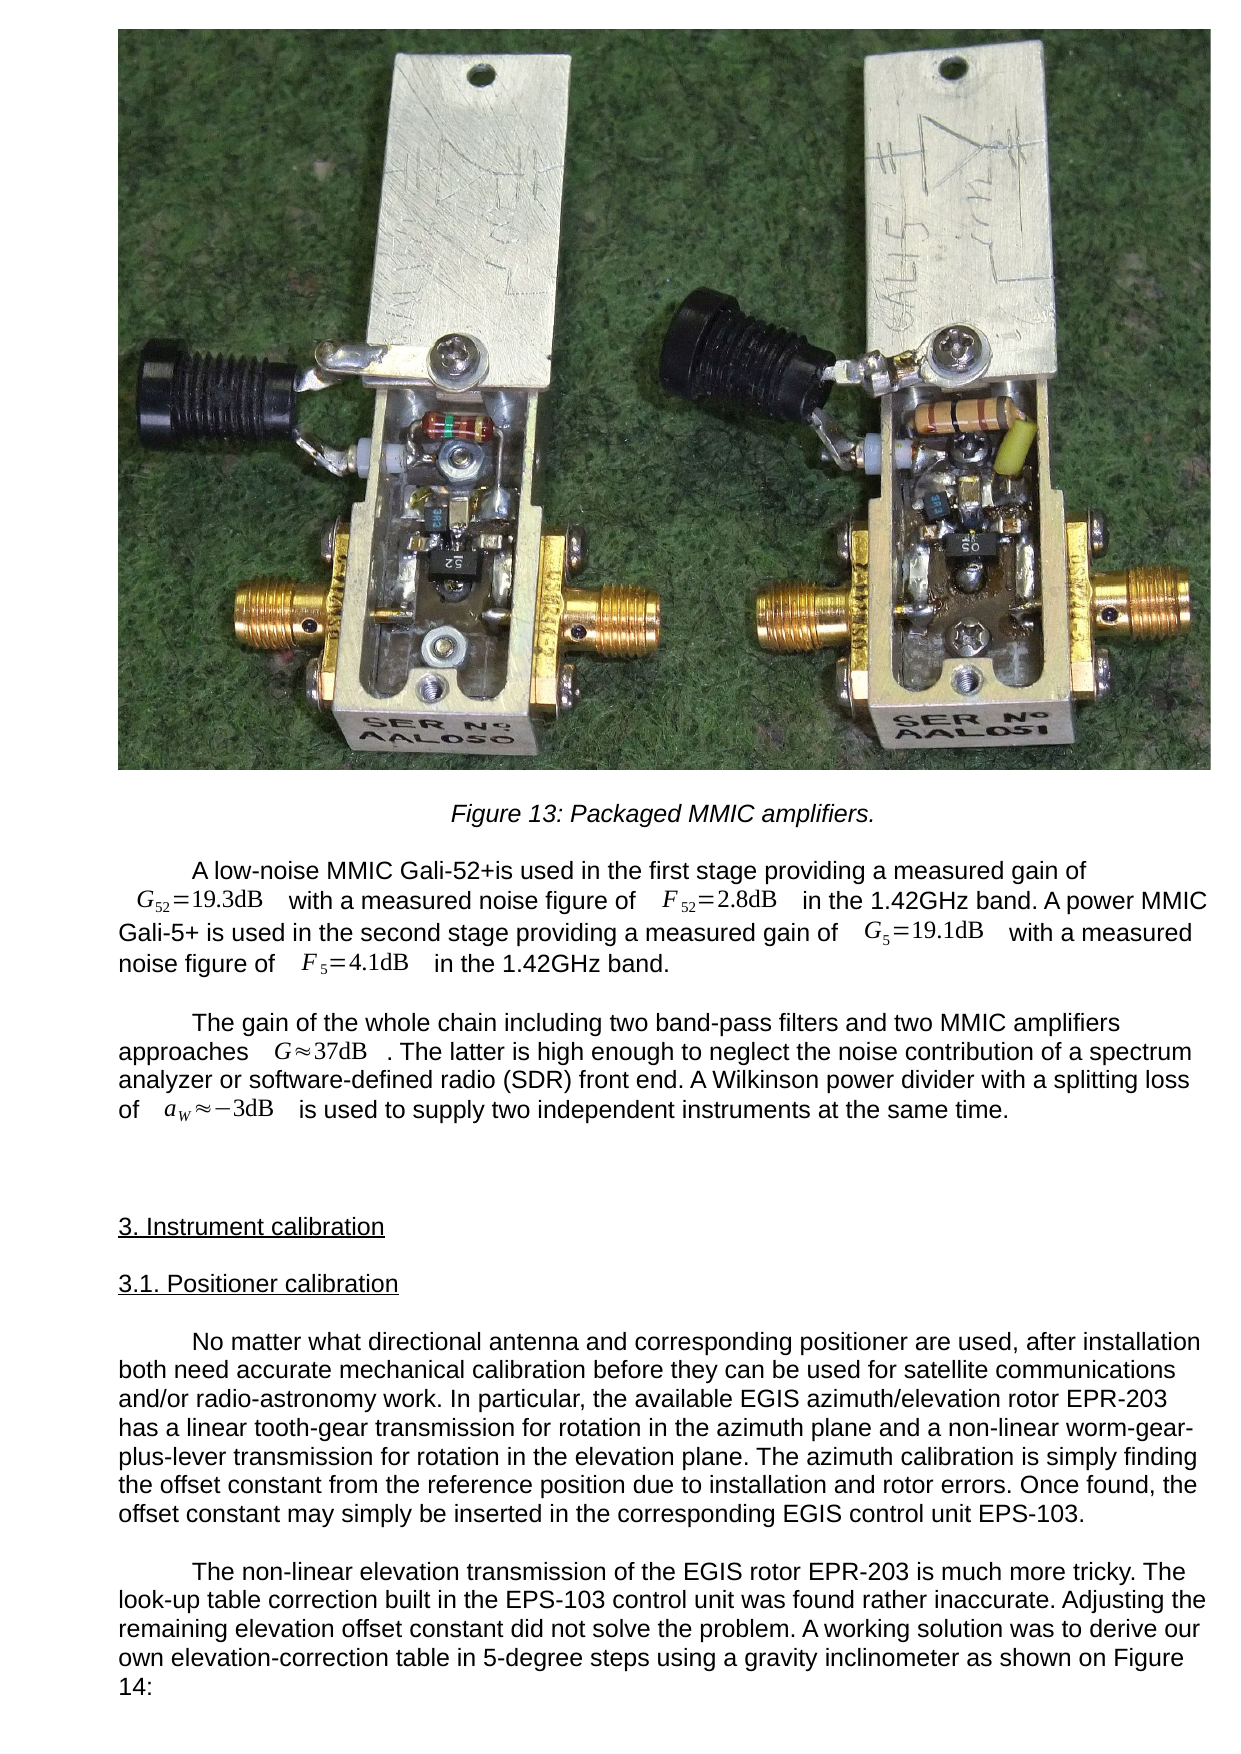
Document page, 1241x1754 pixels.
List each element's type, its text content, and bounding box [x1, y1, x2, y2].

text No matter what directional antenna and corresponding positioner are used, after installation both need accurate mechanical calibration before they can be used for satellite communications and/or radio-astronomy work. In particular, the available EGIS azimuth/elevation rotor EPR-203 has a linear tooth-gear transmission for rotation in the azimuth plane and a non-linear worm-gear-plus-lever transmission for rotation in the elevation plane. The azimuth calibration is simply finding the offset constant from the reference position due to installation and rotor errors. Once found, the offset constant may simply be inserted in the corresponding EGIS control unit EPS-103. [118, 1327, 1211, 1528]
text A low-noise MMIC Gali-52+is used in the first stage providing a measured gain of with a measured noise figure of in the 1.42GHz band. A power MMIC Gali-5+ is used in the second stage providing a measured gain of with a measured noise figure of in the 1.42GHz band. [118, 856, 1211, 979]
text The gain of the whole chain including two band-pass filters and two MMIC amplifiers approaches . The latter is high enough to neglect the noise contribution of a spectrum analyzer or software-defined radio (SDR) front end. A Wilkinson power divider with a splitting loss of is used to supply two independent instruments at the same time. [118, 1008, 1211, 1125]
text 3.1. Positioner calibration [118, 1269, 1211, 1298]
text Figure 13: Packaged MMIC amplifiers. [118, 798, 1211, 827]
text 3. Instrument calibration [118, 1212, 1211, 1240]
picture [118, 29, 1211, 770]
text The non-linear elevation transmission of the EGIS rotor EPR-203 is much more tricky. The look-up table correction built in the EPS-103 control unit was found rather inaccurate. Adjusting the remaining elevation offset constant did not solve the problem. A working solution was to derive our own elevation-correction table in 5-degree steps using a gravity inclinometer as shown on Figure 14: [118, 1557, 1211, 1700]
